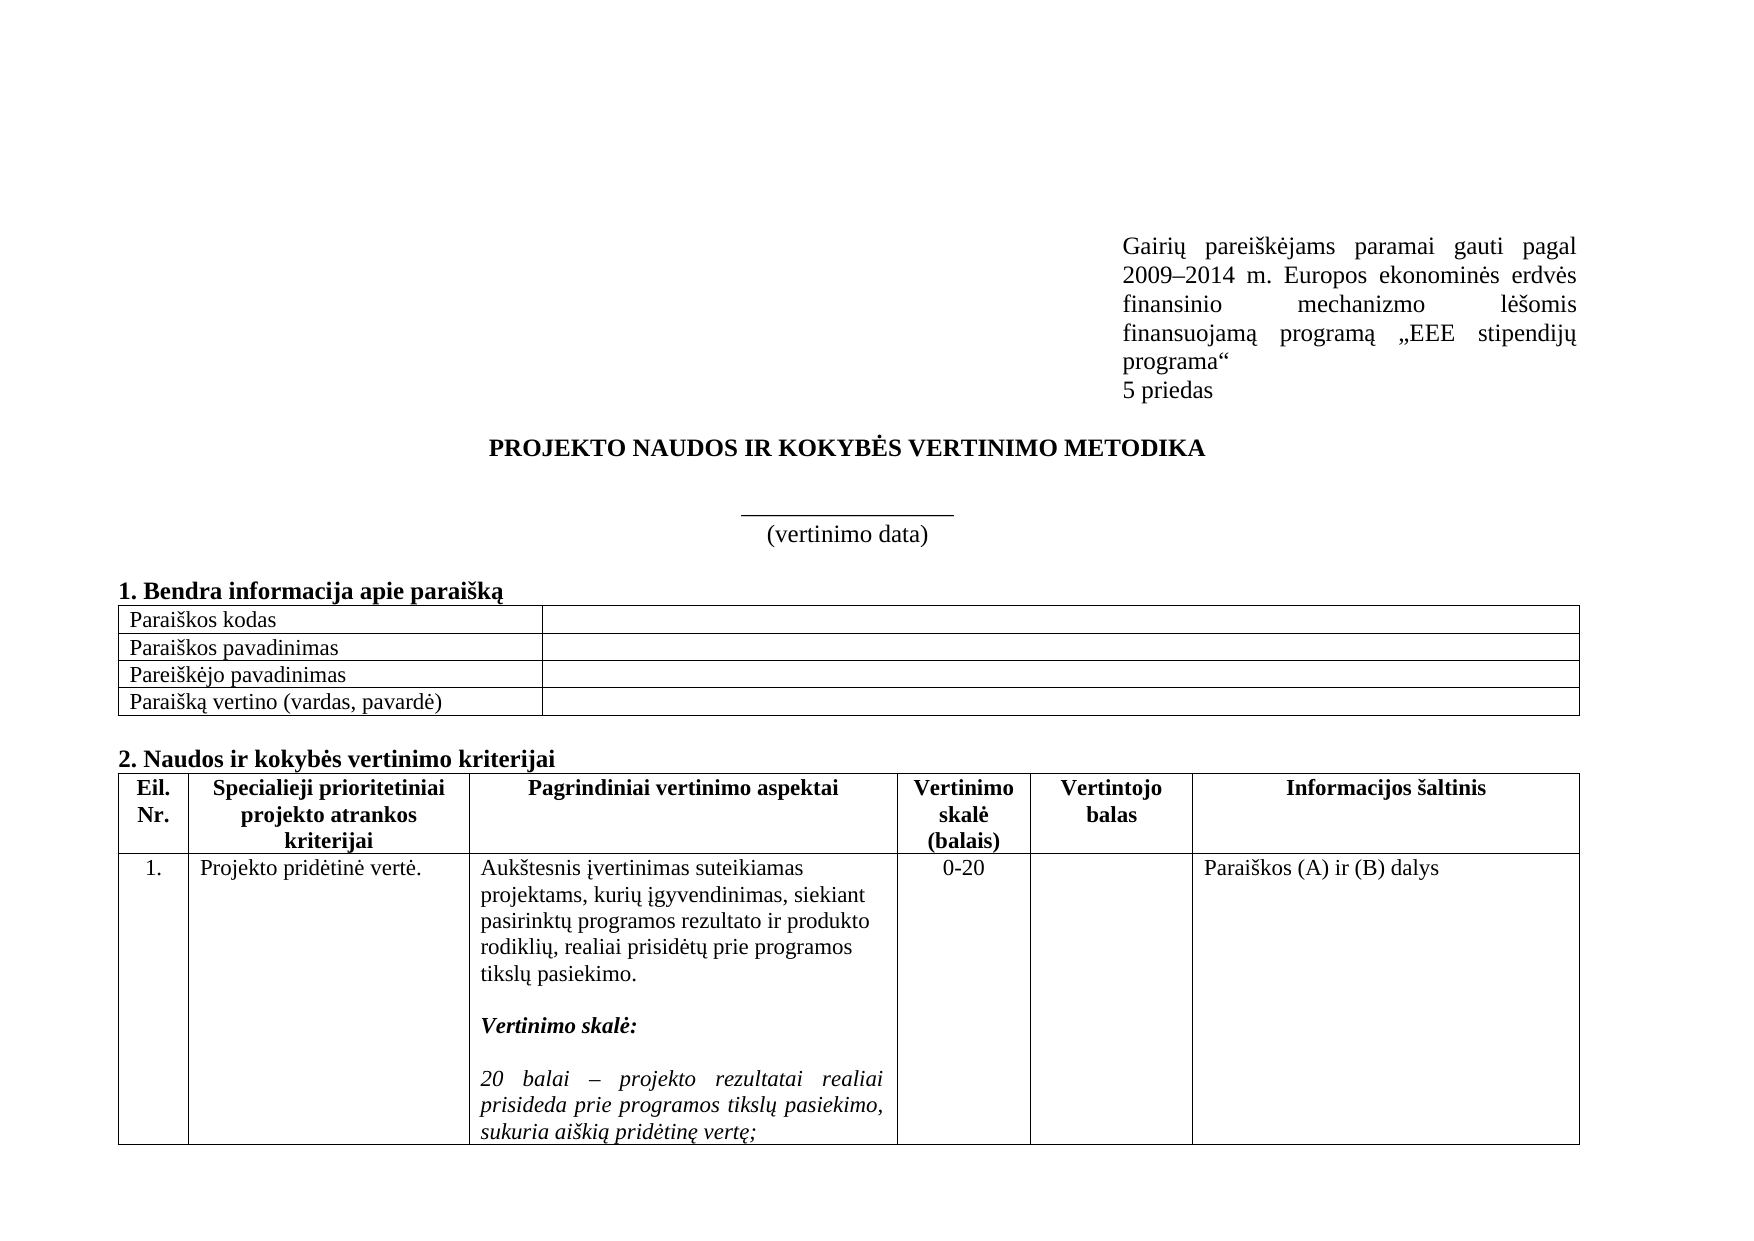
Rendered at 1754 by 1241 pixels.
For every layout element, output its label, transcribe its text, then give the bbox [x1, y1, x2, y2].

text _________________ [118, 490, 1577, 519]
table_header Eil. Nr. [119, 774, 188, 853]
text PROJEKTO NAUDOS IR KOKYBĖS VERTINIMO METODIKA [118, 433, 1577, 461]
table_cell 1. [119, 854, 188, 1144]
table_cell Aukštesnis įvertinimas suteikiamas projektams, kurių įgyvendinimas, siekiant pasirinktų programos rezultato ir produkto rodiklių, realiai prisidėtų prie programos tikslų pasiekimo. Vertinimo skalė: 20 balai – projekto rezultatai realiai prisideda prie programos tikslų pasiekimo, sukuria aiškią pridėtinę vertę; [470, 854, 897, 1144]
table_cell [543, 688, 1579, 715]
table_header Vertintojo balas [1031, 774, 1192, 853]
table_header Vertinimo skalė (balais) [898, 774, 1030, 853]
table_cell [543, 634, 1579, 660]
table_header Pagrindiniai vertinimo aspektai [470, 774, 897, 853]
text 1. Bendra informacija apie paraišką [118, 576, 1577, 605]
table_cell 0-20 [898, 854, 1030, 1144]
text Gairių pareiškėjams paramai gauti pagal 2009–2014 m. Europos ekonominės erdvės finansinio mechanizmo lėšomis finansuojamą programą „EEE stipendijų programa“ [1122, 231, 1577, 375]
table_header Specialieji prioritetiniai projekto atrankos kriterijai [189, 774, 469, 853]
table_header [543, 606, 1579, 632]
text 5 priedas [1122, 375, 1577, 404]
table_cell Paraiškos (A) ir (B) dalys [1193, 854, 1579, 1144]
table_cell Projekto pridėtinė vertė. [189, 854, 469, 1144]
table_header Informacijos šaltinis [1193, 774, 1579, 853]
table_cell [1031, 854, 1192, 1144]
text 2. Naudos ir kokybės vertinimo kriterijai [118, 744, 1577, 773]
text (vertinimo data) [118, 519, 1577, 548]
table_cell [543, 661, 1579, 687]
